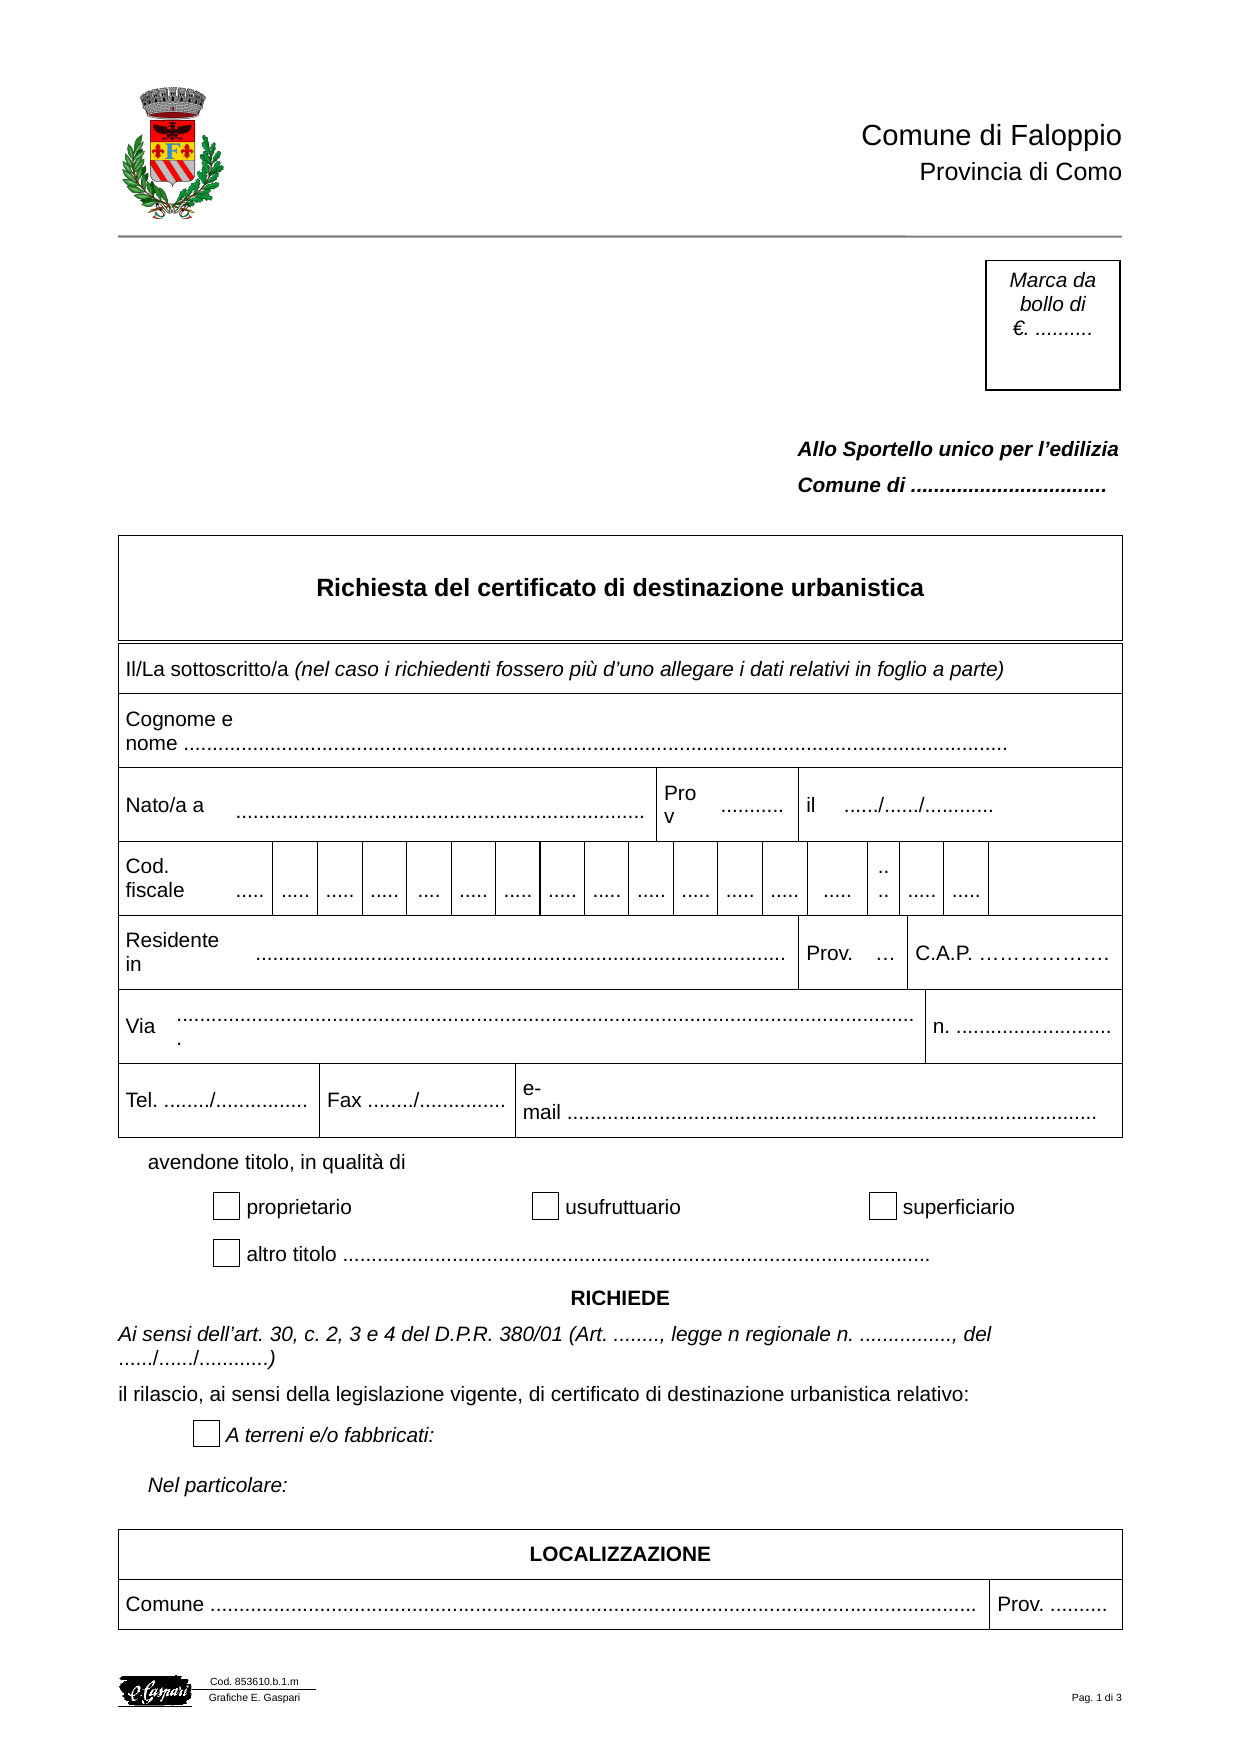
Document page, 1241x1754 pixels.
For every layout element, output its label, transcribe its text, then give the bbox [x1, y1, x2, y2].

table_cell C.A.P. ………………. [908, 916, 1122, 989]
table_cell e-mail ............................................................................................ [516, 1064, 1122, 1137]
table_cell Prov. .......... [990, 1580, 1122, 1629]
table_cell ..... [629, 842, 673, 915]
table_cell … [868, 916, 907, 989]
table_cell Nato/a a [119, 768, 228, 841]
table_cell Cod. fiscale [119, 842, 228, 915]
table_cell ................................................................................................................................. [169, 990, 925, 1063]
table_cell Fax ......../............... [320, 1064, 515, 1137]
table_cell ..... [718, 842, 762, 915]
table_cell [989, 842, 1122, 915]
table_cell ..... [363, 842, 406, 915]
table_cell ..... [763, 842, 807, 915]
text RICHIEDE [118, 1285, 1122, 1309]
picture [118, 1674, 192, 1706]
table_cell ..... [452, 842, 495, 915]
table_cell .... [868, 842, 899, 915]
table_cell ..... [541, 842, 584, 915]
table_cell ..... [808, 842, 867, 915]
table_header Richiesta del certificato di destinazione urbanistica [119, 536, 1122, 639]
table_cell ....../....../............ [836, 768, 1122, 841]
table_cell ..... [228, 842, 272, 915]
text proprietario usufruttuario superficiario [118, 1191, 1122, 1220]
table_cell ..... [585, 842, 628, 915]
table_header LOCALIZZAZIONE [119, 1530, 1122, 1579]
table_header Il/La sottoscritto/a (nel caso i richiedenti fossero più d’uno allegare i dati relativi in foglio a parte) [119, 644, 1122, 693]
table_cell .... [407, 842, 451, 915]
text A terreni e/o fabbricati: [192, 1419, 1122, 1447]
table_cell n. ........................... [926, 990, 1122, 1063]
table_cell ..... [273, 842, 317, 915]
table_cell Prov. [799, 916, 868, 989]
table_cell ..... [900, 842, 943, 915]
table_cell ........... [713, 768, 798, 841]
text Comune di Faloppio [224, 118, 1122, 152]
picture [122, 87, 224, 219]
table_cell ............................................................................................ [248, 916, 798, 989]
text Allo Sportello unico per l’edilizia [797, 437, 1122, 461]
table_cell Residente in [119, 916, 248, 989]
table_cell Comune ..................................................................................................................................... [119, 1580, 989, 1629]
table_cell Cognome e nome ............................................................................................................................................... [119, 694, 1122, 767]
text Nel particolare: [118, 1472, 1122, 1496]
text il rilascio, ai sensi della legislazione vigente, di certificato di destinazione urbanistica relativo: [118, 1382, 1122, 1406]
text altro titolo ...................................................................................................... [118, 1238, 1122, 1267]
text Ai sensi dell’art. 30, c. 2, 3 e 4 del D.P.R. 380/01 (Art. ........, legge n regionale n. ................, del ....../....../............) [118, 1322, 1122, 1370]
table_cell Via [119, 990, 169, 1063]
table_cell Tel. ......../................ [119, 1064, 319, 1137]
table_cell ..... [496, 842, 539, 915]
table_cell ..... [674, 842, 717, 915]
text Provincia di Como [224, 157, 1122, 185]
table_cell ..... [944, 842, 988, 915]
text avendone titolo, in qualità di [118, 1150, 1122, 1174]
table_cell ..... [318, 842, 362, 915]
table_cell il [799, 768, 836, 841]
text Comune di .................................. [797, 473, 1122, 497]
table_cell Prov [657, 768, 713, 841]
table_cell ....................................................................... [228, 768, 656, 841]
